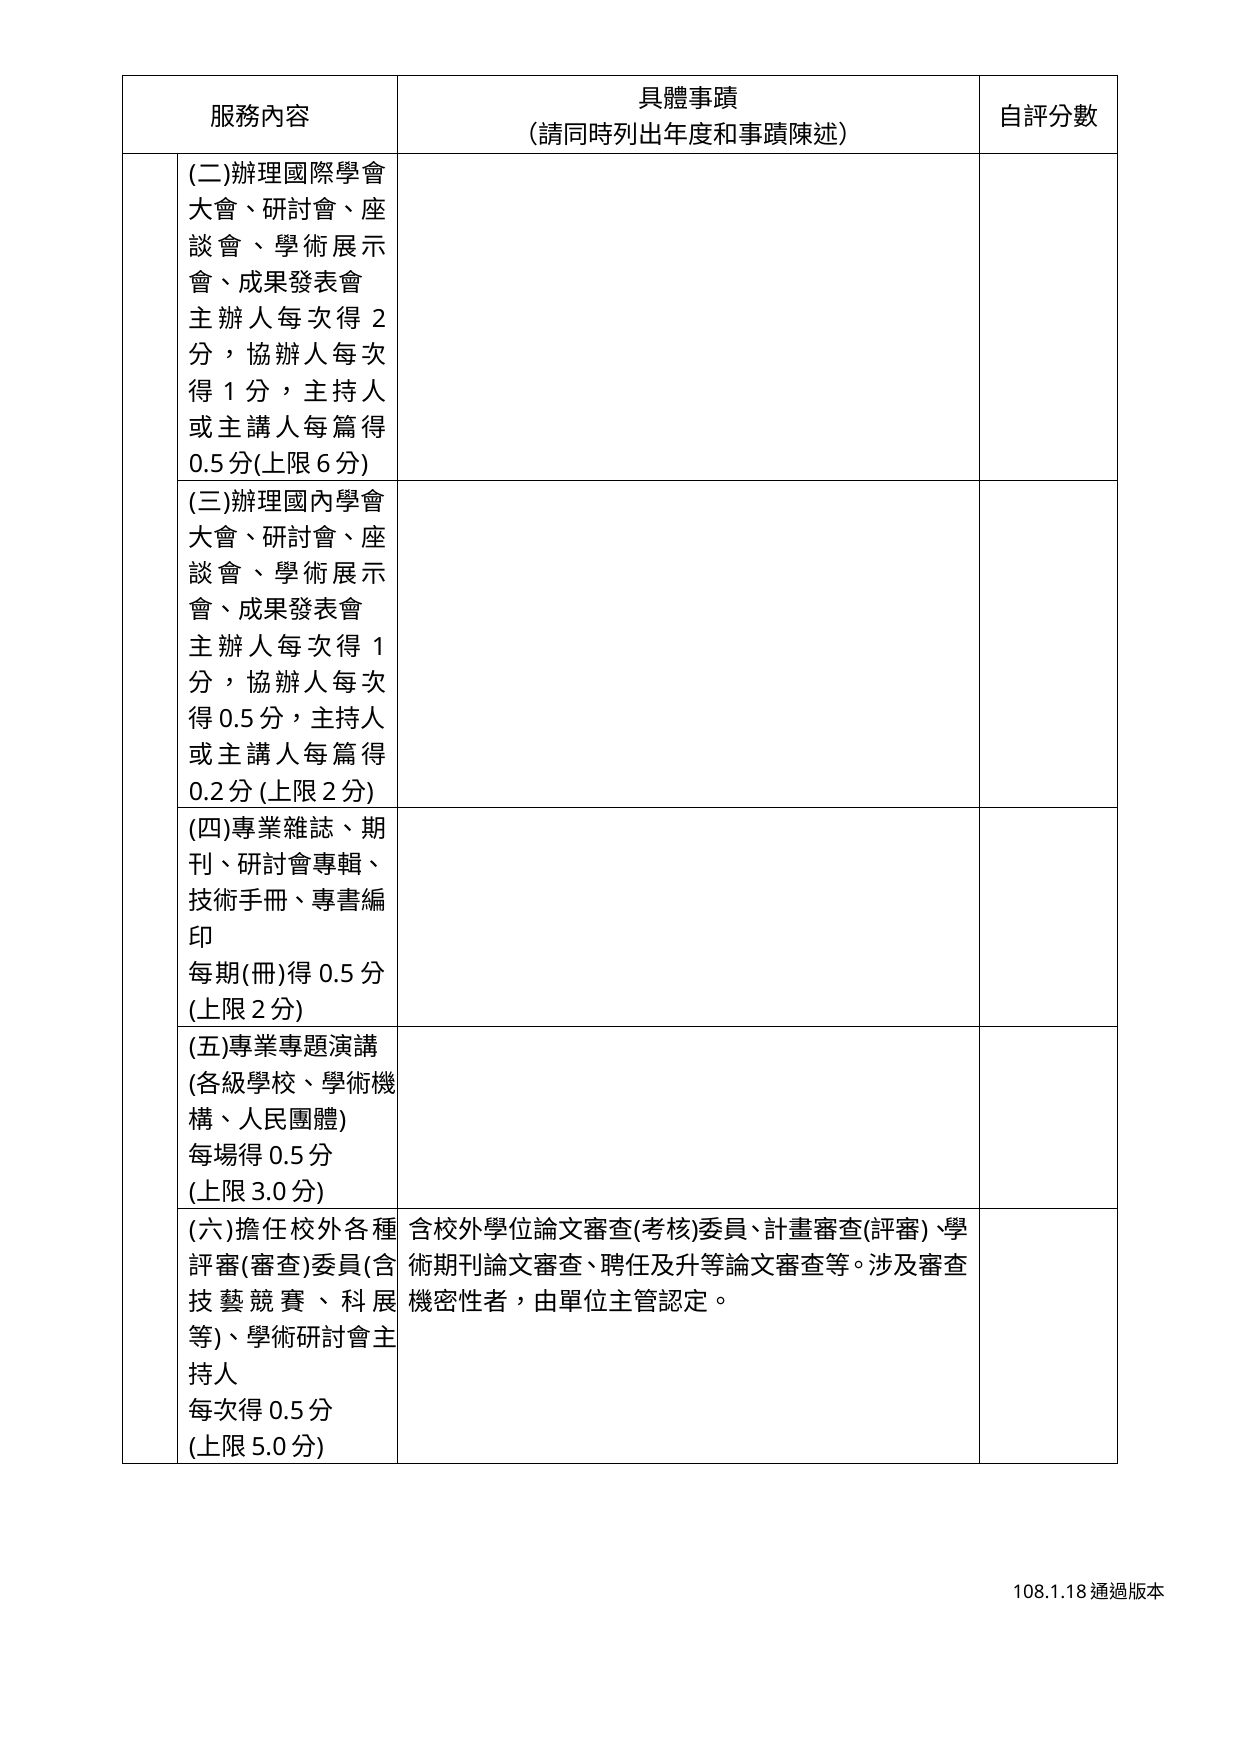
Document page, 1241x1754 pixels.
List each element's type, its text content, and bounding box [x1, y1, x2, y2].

table_cell (六)擔任校外各種評審(審查)委員(含技藝競賽、科展等)、學術研討會主持人 每次得0.5分 (上限5.0分) [178, 1209, 397, 1463]
table_header 自評分數 [980, 76, 1117, 153]
table_cell [980, 1209, 1117, 1463]
table_cell [398, 481, 979, 807]
table_cell (四)專業雜誌、期刊、研討會專輯、技術手冊、專書編印 每期(冊)得0.5分(上限2分) [178, 808, 397, 1026]
table_cell [398, 154, 979, 480]
table_cell [980, 481, 1117, 807]
table_header 服務內容 [123, 76, 397, 153]
table_cell 含校外學位論文審查(考核)委員、計畫審查(評審)、學術期刊論文審查、聘任及升等論文審查等。涉及審查機密性者，由單位主管認定。 [398, 1209, 979, 1463]
table_cell [398, 1027, 979, 1208]
table_cell [980, 154, 1117, 480]
table_cell (五)專業專題演講 (各級學校、學術機構、人民團體) 每場得0.5分 (上限3.0分) [178, 1027, 397, 1208]
table_cell (二)辦理國際學會大會、研討會、座談會、學術展示會、成果發表會 主辦人每次得2分，協辦人每次得1分，主持人或主講人每篇得0.5分(上限6分) [178, 154, 397, 480]
table_cell [980, 808, 1117, 1026]
table_cell (三)辦理國內學會大會、研討會、座談會、學術展示會、成果發表會 主辦人每次得1分，協辦人每次得0.5分，主持人或主講人每篇得0.2分 (上限2分) [178, 481, 397, 807]
table_cell [980, 1027, 1117, 1208]
table_cell [398, 808, 979, 1026]
table_header 具體事蹟 （請同時列出年度和事蹟陳述） [398, 76, 979, 153]
